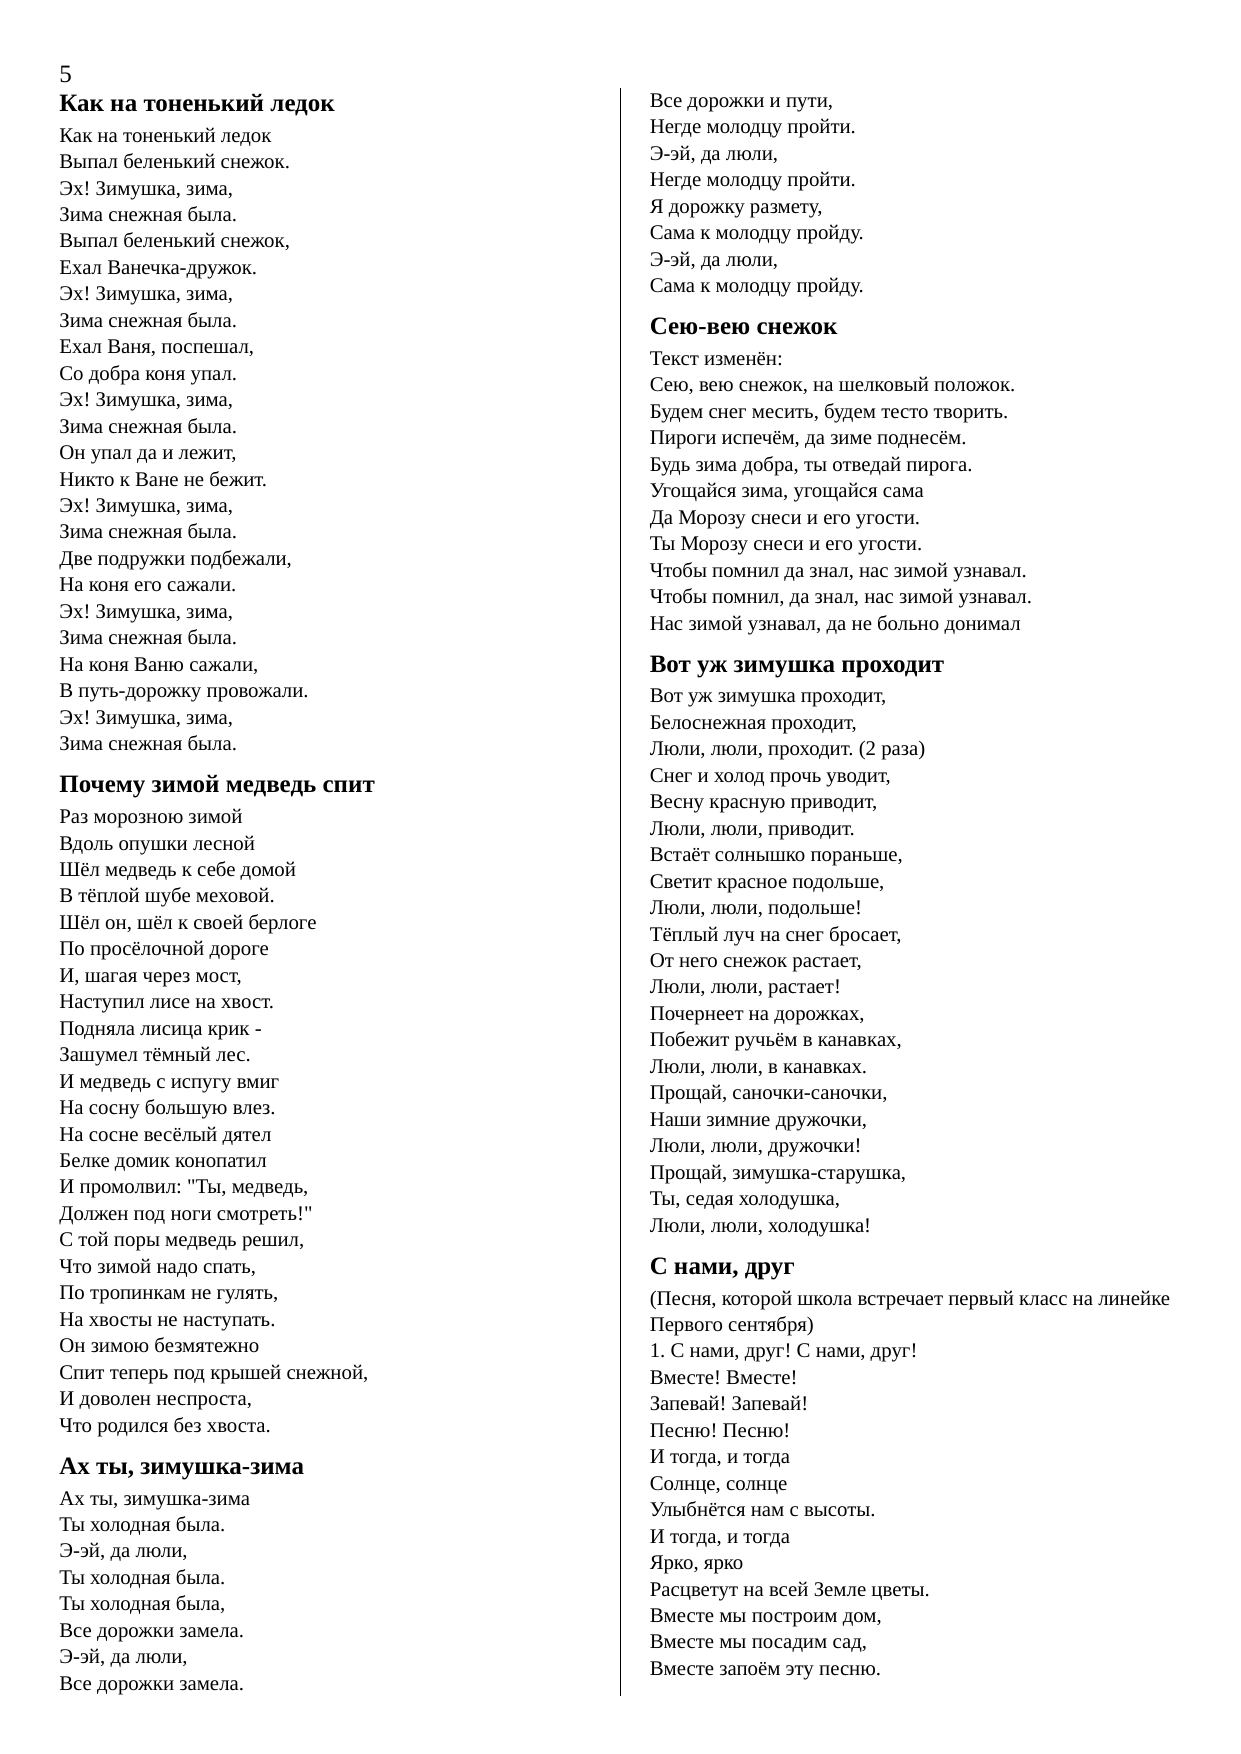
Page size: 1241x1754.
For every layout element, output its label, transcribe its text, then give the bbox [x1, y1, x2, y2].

text В путь-дорожку провожали. [59, 678, 591, 702]
text Он упал да и лежит, [59, 440, 591, 464]
text Эх! Зимушка, зима, [59, 704, 591, 729]
text Чтобы помнил, да знал, нас зимой узнавал. [649, 584, 1181, 608]
text И тогда, и тогда [649, 1524, 1181, 1548]
text Нас зимой узнавал, да не больно донимал [649, 611, 1181, 634]
text Солнце, солнце [649, 1471, 1181, 1495]
text Светит красное подольше, [649, 869, 1181, 893]
text Сама к молодцу пройду. [649, 273, 1181, 297]
text Расцветут на всей Земле цветы. [649, 1577, 1181, 1601]
subtitle Как на тоненький ледок [59, 88, 591, 117]
text С той поры медведь решил, [59, 1227, 591, 1251]
text Будем снег месить, будем тесто творить. [649, 399, 1181, 423]
text Зима снежная была. [59, 308, 591, 332]
text Ты, седая холодушка, [649, 1186, 1181, 1210]
text (Песня, которой школа встречает первый класс на линейке Первого сентября) [649, 1286, 1181, 1336]
text Белоснежная проходит, [649, 710, 1181, 734]
text 1. С нами, друг! C нами, друг! [649, 1338, 1181, 1362]
text Снег и холод прочь уводит, [649, 763, 1181, 787]
text Чтобы помнил да знал, нас зимой узнавал. [649, 558, 1181, 582]
text Зима снежная была. [59, 731, 591, 755]
text На сосне весёлый дятел [59, 1121, 591, 1146]
text Белке домик конопатил [59, 1148, 591, 1172]
text Ехал Ваня, поспешал, [59, 334, 591, 358]
text Наступил лисе на хвост. [59, 989, 591, 1013]
text Люли, люли, в канавках. [649, 1054, 1181, 1078]
text Никто к Ване не бежит. [59, 466, 591, 491]
text Пироги испечём, да зиме поднесём. [649, 425, 1181, 449]
text Должен под ноги смотреть!" [59, 1201, 591, 1225]
text Спит теперь под крышей снежной, [59, 1359, 591, 1384]
text Прощай, зимушка-старушка, [649, 1160, 1181, 1184]
text Негде молодцу пройти. [649, 167, 1181, 191]
text Негде молодцу пройти. [649, 114, 1181, 138]
text И тогда, и тогда [649, 1444, 1181, 1468]
text Я дорожку размету, [649, 194, 1181, 218]
text Вот уж зимушка проходит, [649, 683, 1181, 707]
text Зима снежная была. [59, 625, 591, 649]
subtitle Ах ты, зимушка-зима [59, 1451, 591, 1479]
text Зима снежная была. [59, 413, 591, 438]
text Почернеет на дорожках, [649, 1001, 1181, 1025]
text Да Морозу снеси и его угости. [649, 505, 1181, 529]
text Э-эй, да люли, [649, 141, 1181, 165]
text На сосну большую влез. [59, 1095, 591, 1119]
text И медведь с испугу вмиг [59, 1068, 591, 1093]
text Подняла лисица крик - [59, 1016, 591, 1040]
text От него снежок растает, [649, 948, 1181, 972]
text Как на тоненький ледок [59, 122, 591, 147]
text Вместе мы посадим сад, [649, 1629, 1181, 1653]
text Все дорожки и пути, [649, 88, 1181, 112]
text Побежит ручьём в канавках, [649, 1027, 1181, 1051]
text Все дорожки замела. [59, 1618, 591, 1642]
text Э-эй, да люли, [59, 1538, 591, 1562]
subtitle Сею-вею снежок [649, 311, 1181, 340]
text Что родился без хвоста. [59, 1412, 591, 1437]
text Зашумел тёмный лес. [59, 1042, 591, 1066]
text Что зимой надо спать, [59, 1254, 591, 1278]
text Зима снежная была. [59, 519, 591, 543]
text Раз морозною зимой [59, 804, 591, 828]
text Люли, люли, проходит. (2 раза) [649, 736, 1181, 760]
text Э-эй, да люли, [649, 247, 1181, 271]
text Эх! Зимушка, зима, [59, 281, 591, 305]
text Вместе запоём эту песню. [649, 1656, 1181, 1680]
text На хвосты не наступать. [59, 1307, 591, 1331]
text Угощайся зима, угощайся сама [649, 478, 1181, 502]
text Зима снежная была. [59, 202, 591, 226]
text На коня Ваню сажали, [59, 652, 591, 676]
subtitle С нами, друг [649, 1251, 1181, 1279]
text Э-эй, да люли, [59, 1644, 591, 1668]
subtitle Вот уж зимушка проходит [649, 649, 1181, 677]
text По просёлочной дороге [59, 936, 591, 960]
text Сею, вею снежок, на шелковый положок. [649, 372, 1181, 396]
text По тропинкам не гулять, [59, 1280, 591, 1304]
text Люли, люли, подольше! [649, 895, 1181, 919]
subtitle Почему зимой медведь спит [59, 769, 591, 798]
text Ах ты, зимушка-зима [59, 1485, 591, 1509]
text Выпал беленький снежок, [59, 228, 591, 252]
text Прощай, саночки-саночки, [649, 1080, 1181, 1104]
text Эх! Зимушка, зима, [59, 599, 591, 623]
text Песню! Песню! [649, 1418, 1181, 1442]
text Две подружки подбежали, [59, 546, 591, 570]
text И промолвил: "Ты, медведь, [59, 1174, 591, 1198]
text Эх! Зимушка, зима, [59, 175, 591, 199]
text Ты холодная была, [59, 1591, 591, 1615]
text Вдоль опушки лесной [59, 830, 591, 854]
text Тёплый луч на снег бросает, [649, 922, 1181, 946]
text Сама к молодцу пройду. [649, 220, 1181, 244]
text Весну красную приводит, [649, 789, 1181, 813]
text Шёл он, шёл к своей берлоге [59, 910, 591, 934]
text Встаёт солнышко пораньше, [649, 842, 1181, 866]
text Люли, люли, дружочки! [649, 1133, 1181, 1157]
text Со добра коня упал. [59, 361, 591, 385]
text И доволен неспроста, [59, 1386, 591, 1410]
text Запевай! Запевай! [649, 1391, 1181, 1415]
text Он зимою безмятежно [59, 1333, 591, 1357]
text Улыбнётся нам с высоты. [649, 1497, 1181, 1521]
text Будь зима добра, ты отведай пирога. [649, 452, 1181, 476]
text На коня его сажали. [59, 572, 591, 596]
text Наши зимние дружочки, [649, 1107, 1181, 1131]
text Выпал беленький снежок. [59, 149, 591, 173]
text Шёл медведь к себе домой [59, 857, 591, 881]
text Ты холодная была. [59, 1565, 591, 1589]
text Ехал Ванечка-дружок. [59, 255, 591, 279]
text Вместе! Вместе! [649, 1365, 1181, 1389]
text Эх! Зимушка, зима, [59, 387, 591, 411]
text Ты Морозу снеси и его угости. [649, 531, 1181, 555]
text Текст изменён: [649, 346, 1181, 370]
text Ты холодная была. [59, 1512, 591, 1536]
text Люли, люли, растает! [649, 974, 1181, 998]
text Эх! Зимушка, зима, [59, 493, 591, 517]
text Вместе мы построим дом, [649, 1603, 1181, 1627]
text Все дорожки замела. [59, 1671, 591, 1695]
text Люли, люли, приводит. [649, 816, 1181, 840]
text Ярко, ярко [649, 1550, 1181, 1574]
text В тёплой шубе меховой. [59, 883, 591, 907]
text Люли, люли, холодушка! [649, 1213, 1181, 1237]
text И, шагая через мост, [59, 963, 591, 987]
